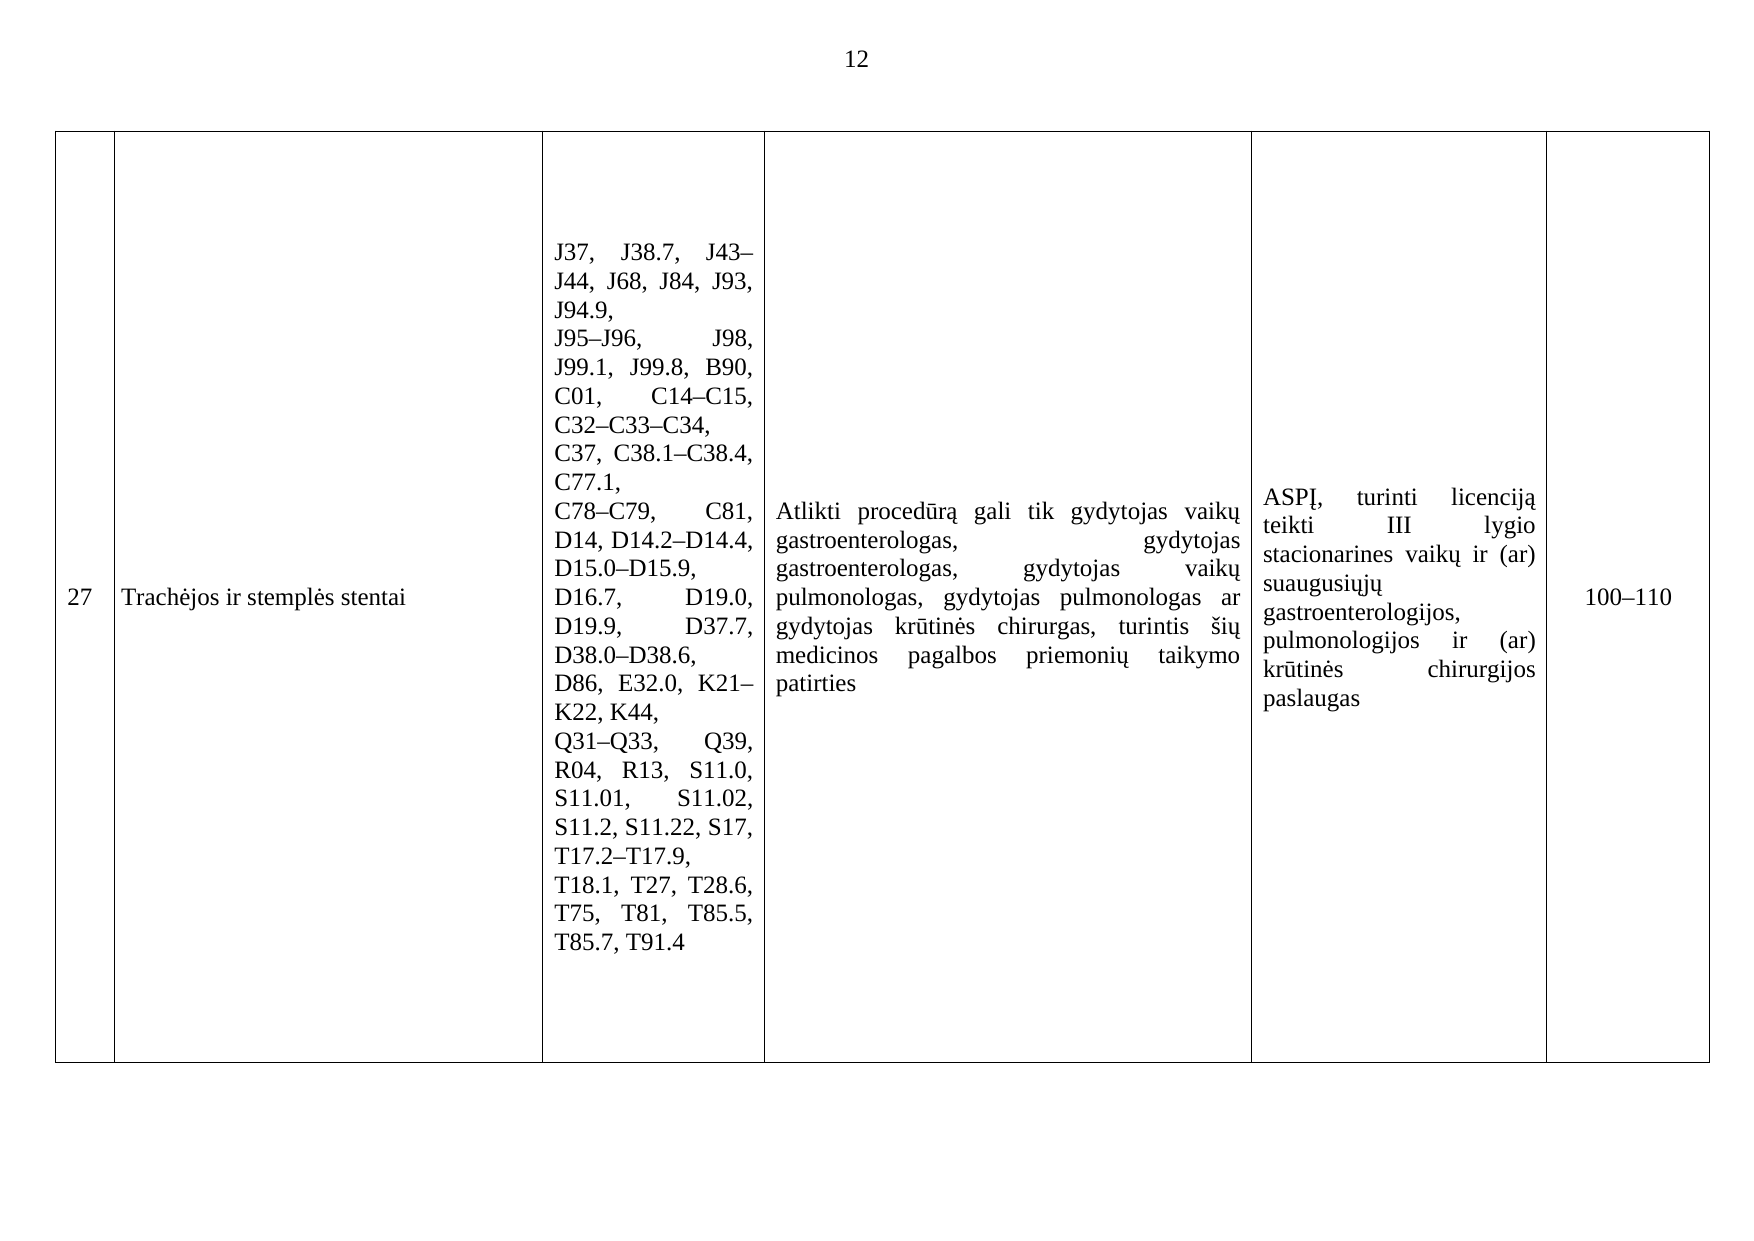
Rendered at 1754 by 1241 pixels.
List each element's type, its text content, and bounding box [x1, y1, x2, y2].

table_header Trachėjos ir stemplės stentai [115, 132, 542, 1062]
table_header 100–110 [1547, 132, 1709, 1062]
table_header ASPĮ, turinti licenciją teikti III lygio stacionarines vaikų ir (ar) suaugusiųjų gastroenterologijos, pulmonologijos ir (ar) krūtinės chirurgijos paslaugas [1252, 132, 1546, 1062]
table_header Atlikti procedūrą gali tik gydytojas vaikų gastroenterologas, gydytojas gastroenterologas, gydytojas vaikų pulmonologas, gydytojas pulmonologas ar gydytojas krūtinės chirurgas, turintis šių medicinos pagalbos priemonių taikymo patirties [765, 132, 1251, 1062]
table_header 27 [56, 132, 114, 1062]
table_header J37, J38.7, J43–J44, J68, J84, J93, J94.9, J95–J96, J98, J99.1, J99.8, B90, C01, C14–C15, C32–C33–C34, C37, C38.1–C38.4, C77.1, C78–C79, C81, D14, D14.2–D14.4, D15.0–D15.9, D16.7, D19.0, D19.9, D37.7, D38.0–D38.6, D86, E32.0, K21–K22, K44, Q31–Q33, Q39, R04, R13, S11.0, S11.01, S11.02, S11.2, S11.22, S17, T17.2–T17.9, T18.1, T27, T28.6, T75, T81, T85.5, T85.7, T91.4 [543, 132, 764, 1062]
